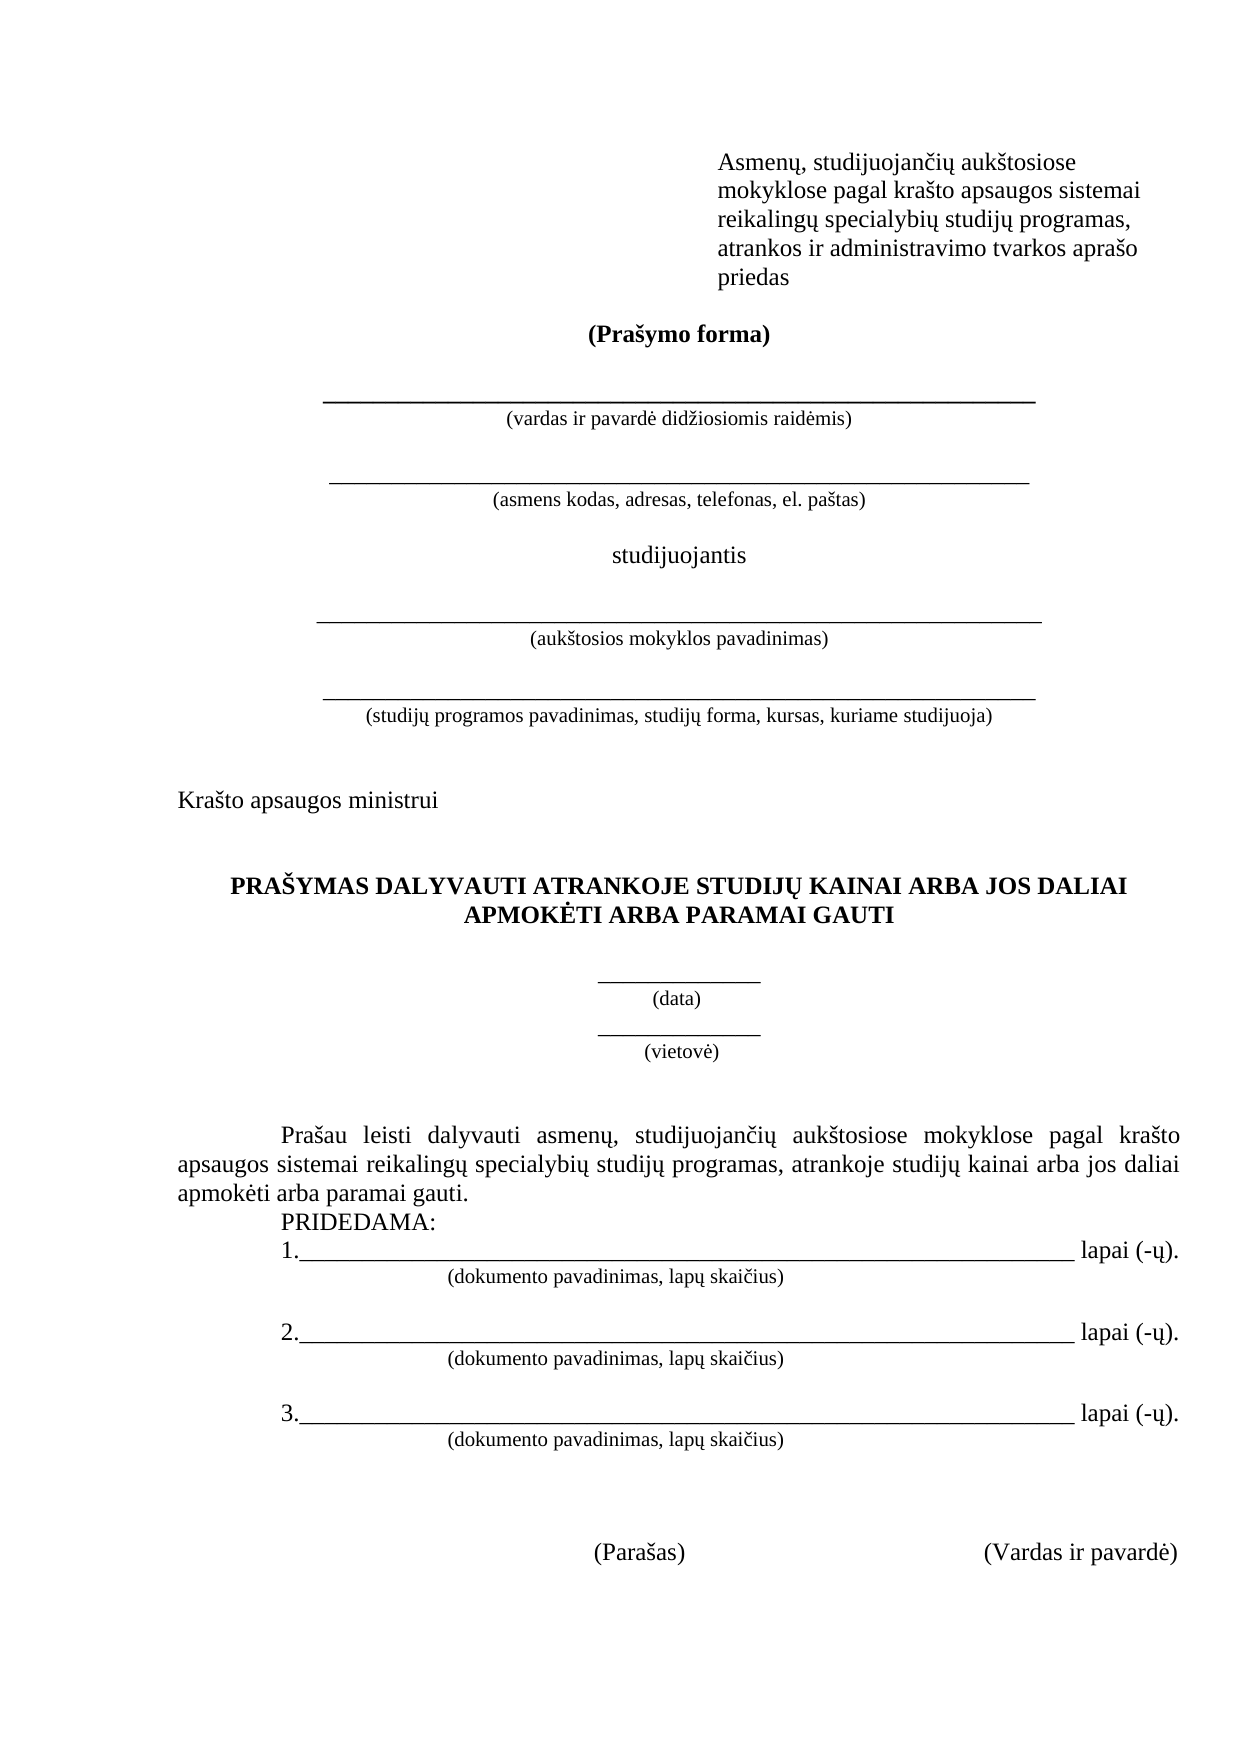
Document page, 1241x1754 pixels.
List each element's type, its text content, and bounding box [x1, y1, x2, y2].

text _____________ [177, 957, 1181, 986]
text Prašau leisti dalyvauti asmenų, studijuojančių aukštosiose mokyklose pagal krašto apsaugos sistemai reikalingų specialybių studijų programas, atrankoje studijų kainai arba jos daliai apmokėti arba paramai gauti. [177, 1120, 1181, 1207]
text PRIDEDAMA: [177, 1207, 1181, 1235]
text _________________________________________________________ [177, 674, 1181, 703]
text (asmens kodas, adresas, telefonas, el. paštas) [177, 487, 1181, 511]
text atrankos ir administravimo tvarkos aprašo [717, 233, 1181, 262]
text (dokumento pavadinimas, lapų skaičius) [312, 1346, 1181, 1370]
text (dokumento pavadinimas, lapų skaičius) [312, 1427, 1181, 1451]
text priedas [582, 262, 1181, 291]
text (dokumento pavadinimas, lapų skaičius) [312, 1264, 1181, 1288]
text apmokėti arba paramai gauti [177, 900, 1181, 928]
text __________________________________________________________ [177, 597, 1181, 626]
text _________________________________________________________ [177, 377, 1181, 406]
text (vietovė) [177, 1039, 1181, 1063]
text 3.______________________________________________________________ lapai (-ų). [177, 1398, 1181, 1427]
text PRAŠYMAS DALYVAUTI ATRANKOJE studijų kainai arBA jos daliai [177, 871, 1181, 900]
text reikalingų specialybių studijų programas, [717, 204, 1181, 233]
text (data) [177, 986, 1181, 1010]
text (studijų programos pavadinimas, studijų forma, kursas, kuriame studijuoja) [177, 703, 1181, 727]
text (vardas ir pavardė didžiosiomis raidėmis) [177, 406, 1181, 430]
text 1.______________________________________________________________ lapai (-ų). [177, 1235, 1181, 1264]
text (aukštosios mokyklos pavadinimas) [177, 626, 1181, 650]
text Krašto apsaugos ministrui [177, 785, 1181, 813]
text 2.______________________________________________________________ lapai (-ų). [177, 1317, 1181, 1346]
text (Prašymo forma) [177, 319, 1181, 348]
text _____________ [177, 1010, 1181, 1039]
text ________________________________________________________ [177, 458, 1181, 487]
text studijuojantis [177, 540, 1181, 569]
text (Parašas) (Vardas ir pavardė) [177, 1537, 1181, 1566]
text Asmenų, studijuojančių aukštosiose mokyklose pagal krašto apsaugos sistemai [717, 147, 1181, 204]
